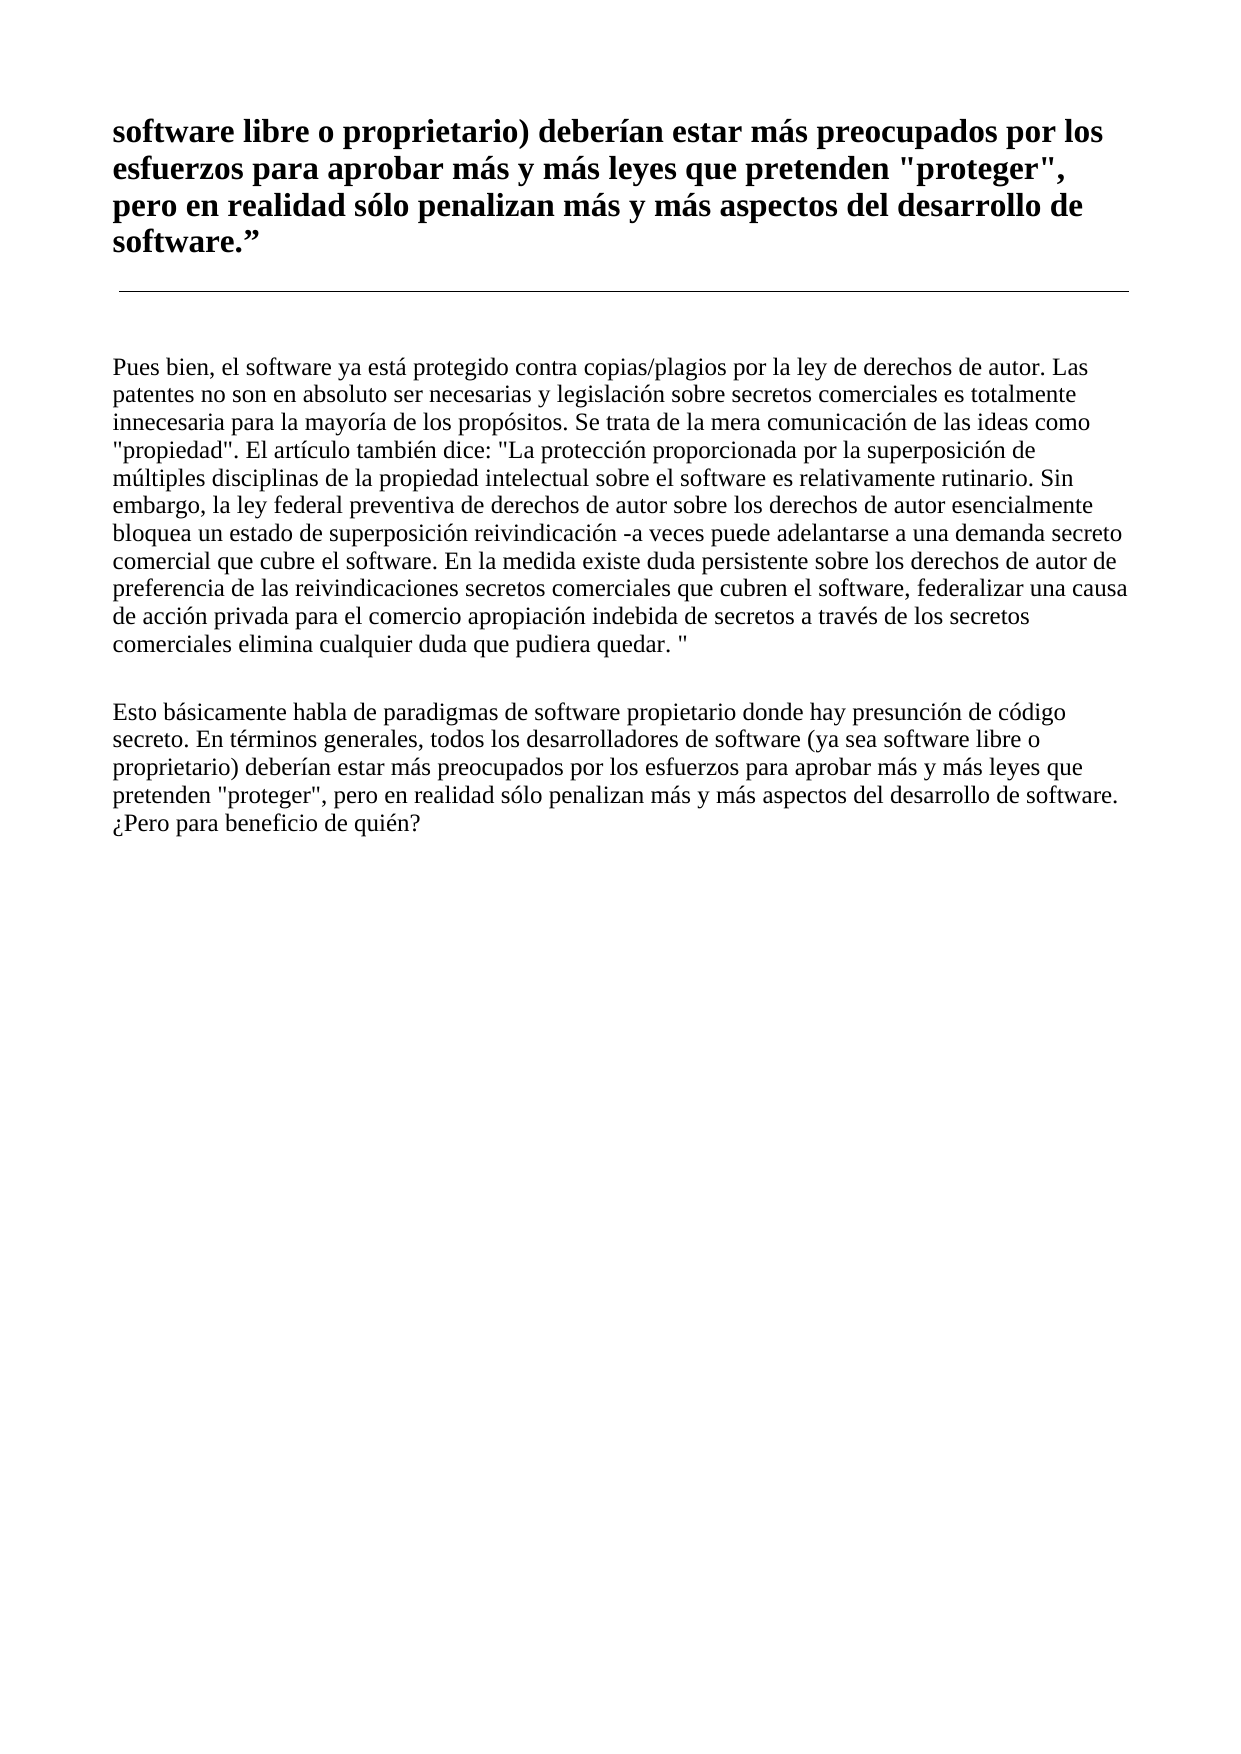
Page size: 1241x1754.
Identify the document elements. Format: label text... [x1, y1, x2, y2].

text Pues bien, el software ya está protegido contra copias/plagios por la ley de derechos de autor. Las patentes no son en absoluto ser necesarias y legislación sobre secretos comerciales es totalmente innecesaria para la mayoría de los propósitos. Se trata de la mera comunicación de las ideas como "propiedad". El artículo también dice: "La protección proporcionada por la superposición de múltiples disciplinas de la propiedad intelectual sobre el software es relativamente rutinario. Sin embargo, la ley federal preventiva de derechos de autor sobre los derechos de autor esencialmente bloquea un estado de superposición reivindicación -a veces puede adelantarse a una demanda secreto comercial que cubre el software. En la medida existe duda persistente sobre los derechos de autor de preferencia de las reivindicaciones secretos comerciales que cubren el software, federalizar una causa de acción privada para el comercio apropiación indebida de secretos a través de los secretos comerciales elimina cualquier duda que pudiera quedar. " [112, 353, 1128, 658]
text Esto básicamente habla de paradigmas de software propietario donde hay presunción de código secreto. En términos generales, todos los desarrolladores de software (ya sea software libre o proprietario) deberían estar más preocupados por los esfuerzos para aprobar más y más leyes que pretenden "proteger", pero en realidad sólo penalizan más y más aspectos del desarrollo de software. ¿Pero para beneficio de quién? [112, 698, 1128, 836]
text software libre o proprietario) deberían estar más preocupados por los esfuerzos para aprobar más y más leyes que pretenden "proteger", pero en realidad sólo penalizan más y más aspectos del desarrollo de software.” [112, 112, 1128, 260]
